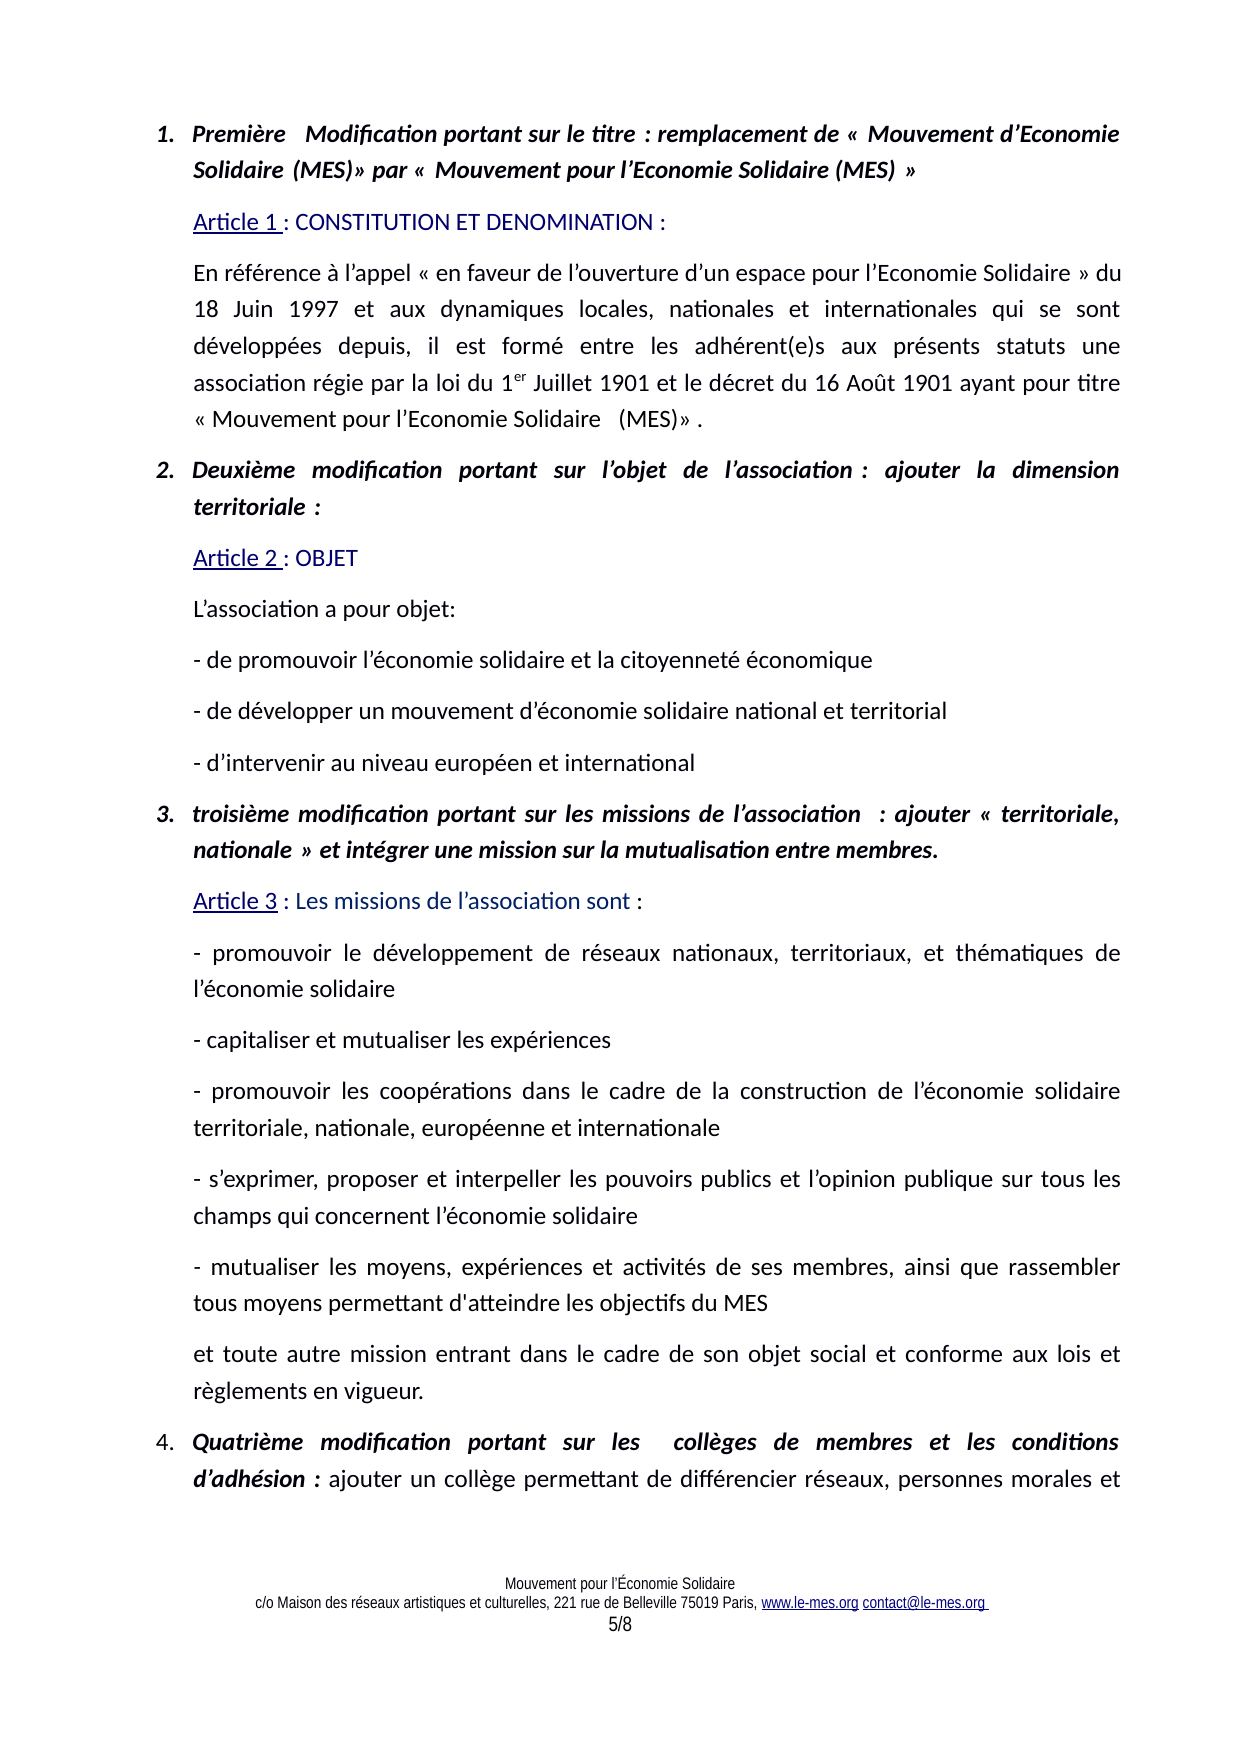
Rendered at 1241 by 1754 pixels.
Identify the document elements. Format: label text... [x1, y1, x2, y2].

list Article 3 : Les missions de l’association sont : [156, 886, 1122, 916]
list - de développer un mouvement d’économie solidaire national et territorial [156, 696, 1122, 726]
list - promouvoir le développement de réseaux nationaux, territoriaux, et thématiques de l’économie solidaire [156, 937, 1122, 1004]
list troisième modification portant sur les missions de l’association : ajouter « territoriale, nationale » et intégrer une mission sur la mutualisation entre membres. [156, 798, 1122, 865]
list - d’intervenir au niveau européen et international [156, 747, 1122, 777]
list - promouvoir les coopérations dans le cadre de la construction de l’économie solidaire territoriale, nationale, européenne et internationale [156, 1076, 1122, 1143]
list - capitaliser et mutualiser les expériences [156, 1024, 1122, 1055]
list Article 1 : CONSTITUTION ET DENOMINATION : [156, 206, 1122, 236]
list - s’exprimer, proposer et interpeller les pouvoirs publics et l’opinion publique sur tous les champs qui concernent l’économie solidaire [156, 1163, 1122, 1230]
list Première Modification portant sur le titre : remplacement de « Mouvement d’Economie Solidaire (MES)» par « Mouvement pour l’Economie Solidaire (MES) » [156, 118, 1122, 185]
list L’association a pour objet: [156, 593, 1122, 624]
list et toute autre mission entrant dans le cadre de son objet social et conforme aux lois et règlements en vigueur. [156, 1339, 1122, 1406]
list Deuxième modification portant sur l’objet de l’association : ajouter la dimension territoriale : [156, 454, 1122, 521]
list Quatrième modification portant sur les collèges de membres et les conditions d’adhésion : ajouter un collège permettant de différencier réseaux, personnes morales et [156, 1426, 1122, 1493]
list - mutualiser les moyens, expériences et activités de ses membres, ainsi que rassembler tous moyens permettant d'atteindre les objectifs du MES [156, 1251, 1122, 1318]
list En référence à l’appel « en faveur de l’ouverture d’un espace pour l’Economie Solidaire » du 18 Juin 1997 et aux dynamiques locales, nationales et internationales qui se sont développées depuis, il est formé entre les adhérent(e)s aux présents statuts une association régie par la loi du 1er Juillet 1901 et le décret du 16 Août 1901 ayant pour titre « Mouvement pour l’Economie Solidaire (MES)» . [156, 257, 1122, 434]
list Article 2 : OBJET [156, 542, 1122, 573]
list - de promouvoir l’économie solidaire et la citoyenneté économique [156, 644, 1122, 675]
